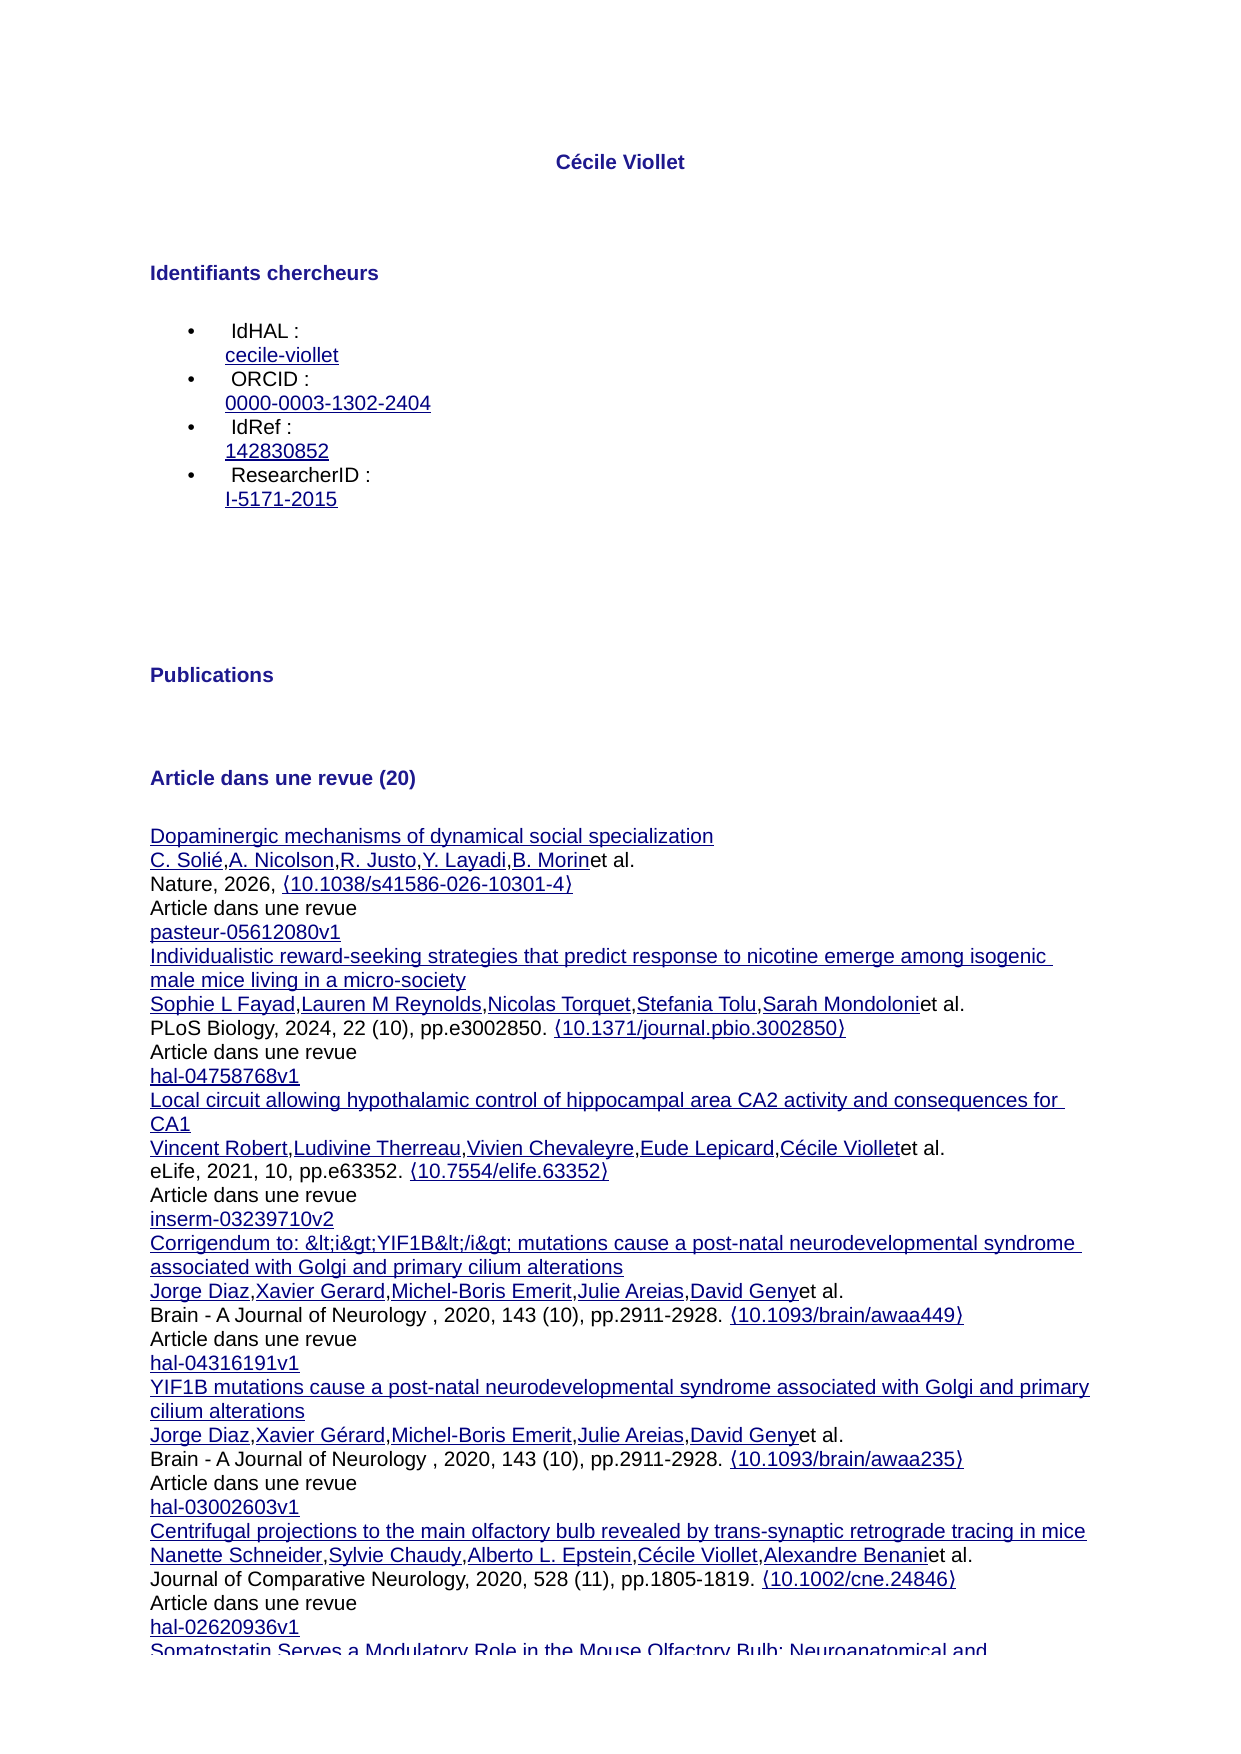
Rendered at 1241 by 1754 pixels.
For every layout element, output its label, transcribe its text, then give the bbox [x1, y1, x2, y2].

table_cell Individualistic reward-seeking strategies that predict response to nicotine emerge among isogenic male mice living in a micro-society Sophie L Fayad,Lauren M Reynolds,Nicolas Torquet,Stefania Tolu,Sarah Mondoloniet al. PLoS Biology, 2024, 22 (10), pp.e3002850. ⟨10.1371/journal.pbio.3002850⟩ Article dans une revue hal-04758768v1 [150, 944, 1090, 1087]
table_header Dopaminergic mechanisms of dynamical social specialization C. Solié,A. Nicolson,R. Justo,Y. Layadi,B. Morinet al. Nature, 2026, ⟨10.1038/s41586-026-10301-4⟩ Article dans une revue pasteur-05612080v1 [150, 824, 1090, 944]
list cecile-viollet [187, 343, 1090, 367]
subtitle Identifiants chercheurs [150, 260, 1090, 284]
table_cell cilium alterations Jorge Diaz,Xavier Gérard,Michel-Boris Emerit,Julie Areias,David Genyet al. Brain - A Journal of Neurology , 2020, 143 (10), pp.2911-2928. ⟨10.1093/brain/awaa235⟩ Article dans une revue hal-03002603v1 [150, 1397, 1090, 1519]
table_cell Corrigendum to: &lt;i&gt;YIF1B&lt;/i&gt; mutations cause a post-natal neurodevelopmental syndrome associated with Golgi and primary cilium alterations Jorge Diaz,Xavier Gerard,Michel-Boris Emerit,Julie Areias,David Genyet al. Brain - A Journal of Neurology , 2020, 143 (10), pp.2911-2928. ⟨10.1093/brain/awaa449⟩ Article dans une revue hal-04316191v1 [150, 1231, 1090, 1375]
list ORCID : [187, 367, 1090, 391]
list IdRef : [187, 414, 1090, 438]
list 0000-0003-1302-2404 [187, 391, 1090, 414]
list 142830852 [187, 438, 1090, 462]
table_cell Centrifugal projections to the main olfactory bulb revealed by trans‐synaptic retrograde tracing in mice Nanette Schneider,Sylvie Chaudy,Alberto L. Epstein,Cécile Viollet,Alexandre Benaniet al. Journal of Comparative Neurology, 2020, 528 (11), pp.1805-1819. ⟨10.1002/cne.24846⟩ Article dans une revue hal-02620936v1 [150, 1519, 1090, 1638]
table_cell Somatostatin Serves a Modulatory Role in the Mouse Olfactory Bulb: Neuroanatomical and [150, 1639, 1090, 1655]
table_cell YIF1B mutations cause a post-natal neurodevelopmental syndrome associated with Golgi and primary [150, 1375, 1090, 1396]
subtitle Article dans une revue (20) [150, 766, 1090, 789]
list I-5171-2015 [187, 486, 1090, 510]
list ResearcherID : [187, 462, 1090, 486]
list IdHAL : [187, 319, 1090, 343]
subtitle Cécile Viollet [150, 150, 1090, 174]
subtitle Publications [150, 662, 1090, 686]
table_cell Local circuit allowing hypothalamic control of hippocampal area CA2 activity and consequences for CA1 Vincent Robert,Ludivine Therreau,Vivien Chevaleyre,Eude Lepicard,Cécile Violletet al. eLife, 2021, 10, pp.e63352. ⟨10.7554/elife.63352⟩ Article dans une revue inserm-03239710v2 [150, 1088, 1090, 1231]
